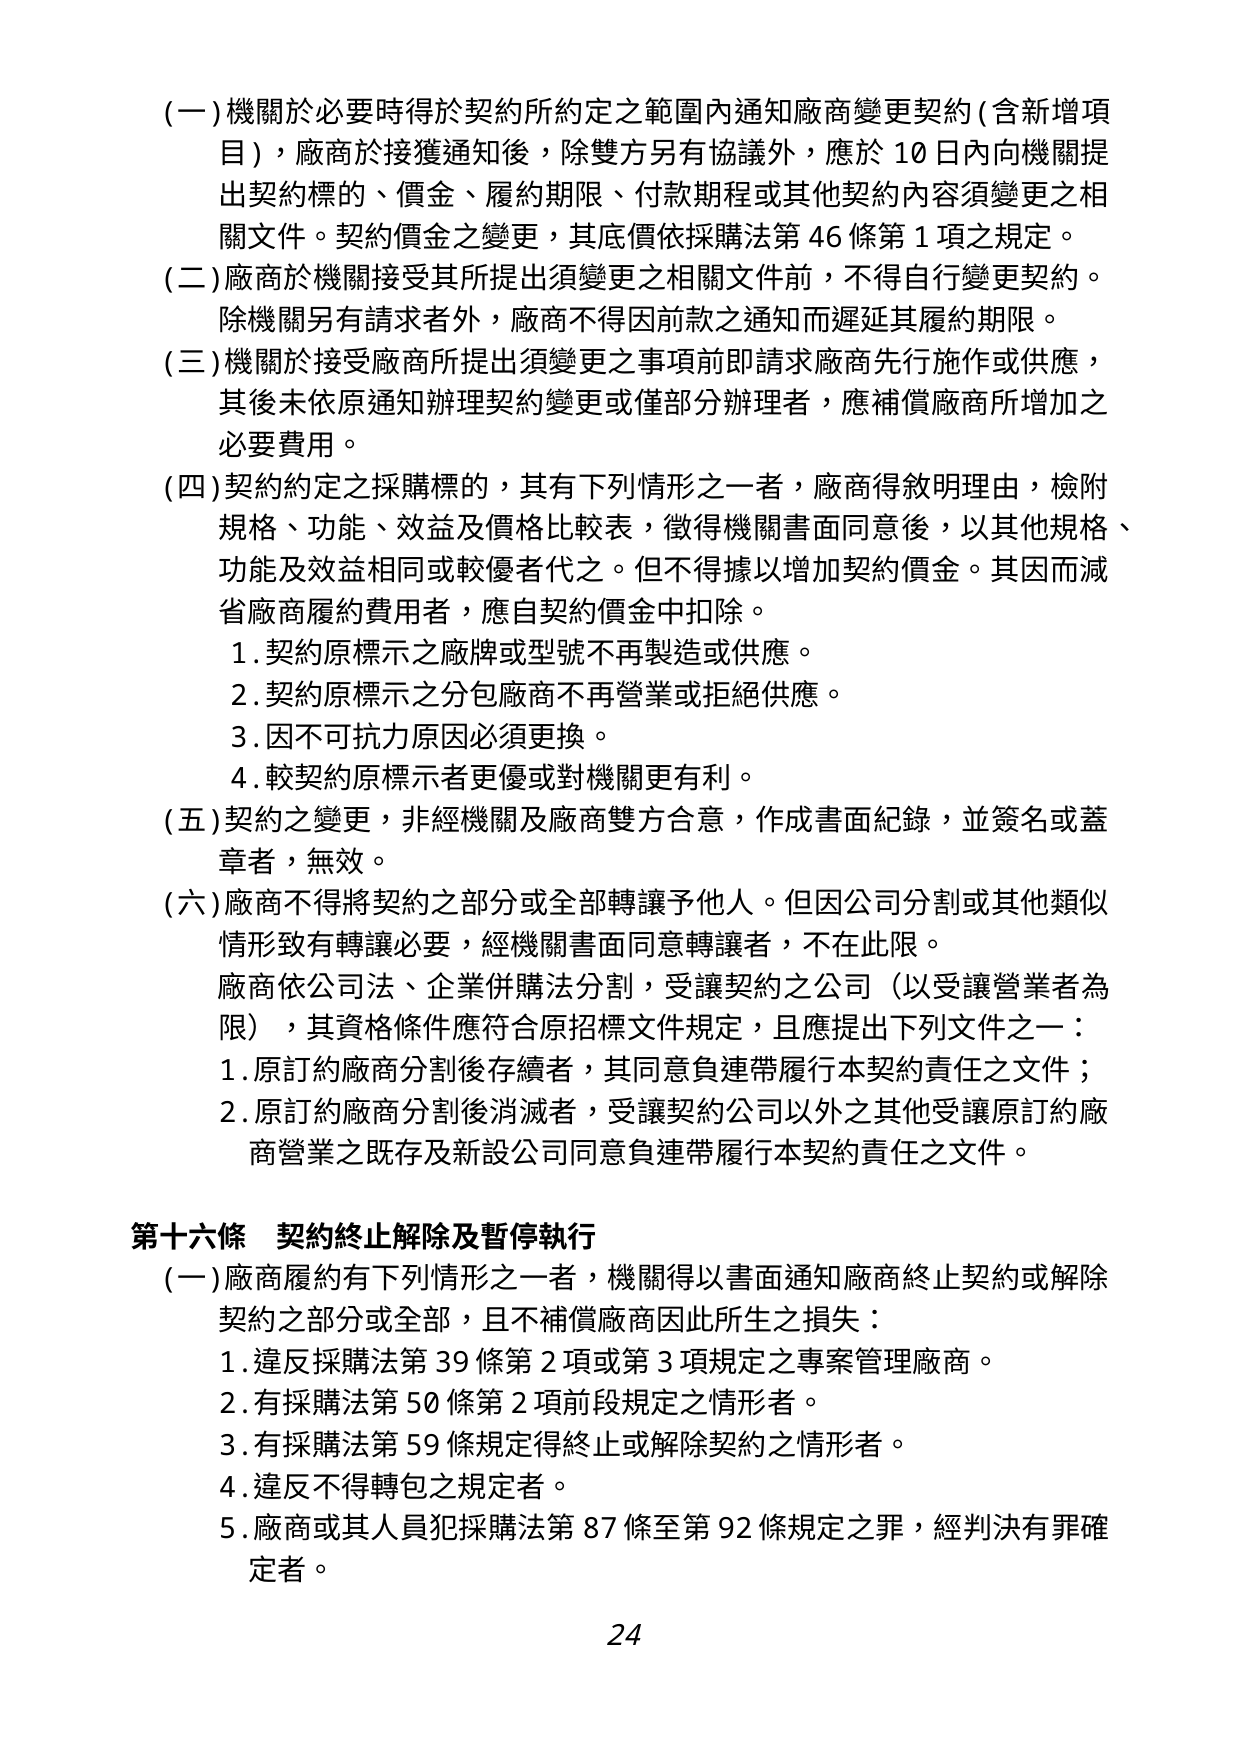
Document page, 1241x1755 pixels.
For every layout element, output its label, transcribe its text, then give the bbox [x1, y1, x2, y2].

text 3.因不可抗力原因必須更換。 [230, 714, 1110, 755]
text 4.違反不得轉包之規定者。 [218, 1464, 1110, 1505]
text (二)廠商於機關接受其所提出須變更之相關文件前，不得自行變更契約。除機關另有請求者外，廠商不得因前款之通知而遲延其履約期限。 [159, 255, 1110, 339]
text 2.原訂約廠商分割後消滅者，受讓契約公司以外之其他受讓原訂約廠商營業之既存及新設公司同意負連帶履行本契約責任之文件。 [218, 1089, 1110, 1172]
text 3.有採購法第59條規定得終止或解除契約之情形者。 [218, 1422, 1110, 1464]
text 1.契約原標示之廠牌或型號不再製造或供應。 [230, 630, 1110, 672]
text (六)廠商不得將契約之部分或全部轉讓予他人。但因公司分割或其他類似情形致有轉讓必要，經機關書面同意轉讓者，不在此限。 [159, 880, 1110, 964]
text (四)契約約定之採購標的，其有下列情形之一者，廠商得敘明理由，檢附規格、功能、效益及價格比較表，徵得機關書面同意後，以其他規格、功能及效益相同或較優者代之。但不得據以增加契約價金。其因而減省廠商履約費用者，應自契約價金中扣除。 [159, 464, 1110, 630]
text (一)機關於必要時得於契約所約定之範圍內通知廠商變更契約(含新增項目)，廠商於接獲通知後，除雙方另有協議外，應於10日內向機關提出契約標的、價金、履約期限、付款期程或其他契約內容須變更之相關文件。契約價金之變更，其底價依採購法第46條第1項之規定。 [159, 89, 1110, 255]
text (三)機關於接受廠商所提出須變更之事項前即請求廠商先行施作或供應，其後未依原通知辦理契約變更或僅部分辦理者，應補償廠商所增加之必要費用。 [159, 339, 1110, 464]
text (五)契約之變更，非經機關及廠商雙方合意，作成書面紀錄，並簽名或蓋章者，無效。 [159, 797, 1110, 880]
text 第十六條 契約終止解除及暫停執行 [130, 1214, 1110, 1255]
text 廠商依公司法、企業併購法分割，受讓契約之公司（以受讓營業者為限），其資格條件應符合原招標文件規定，且應提出下列文件之一： [217, 964, 1110, 1047]
text 1.違反採購法第39條第2項或第3項規定之專案管理廠商。 [218, 1339, 1110, 1380]
text (一)廠商履約有下列情形之一者，機關得以書面通知廠商終止契約或解除契約之部分或全部，且不補償廠商因此所生之損失： [159, 1255, 1110, 1339]
text 1.原訂約廠商分割後存續者，其同意負連帶履行本契約責任之文件； [218, 1047, 1110, 1089]
text 5.廠商或其人員犯採購法第87條至第92條規定之罪，經判決有罪確定者。 [218, 1505, 1110, 1589]
text 4.較契約原標示者更優或對機關更有利。 [230, 755, 1110, 797]
text 2.有採購法第50條第2項前段規定之情形者。 [218, 1380, 1110, 1422]
text 2.契約原標示之分包廠商不再營業或拒絕供應。 [230, 672, 1110, 714]
